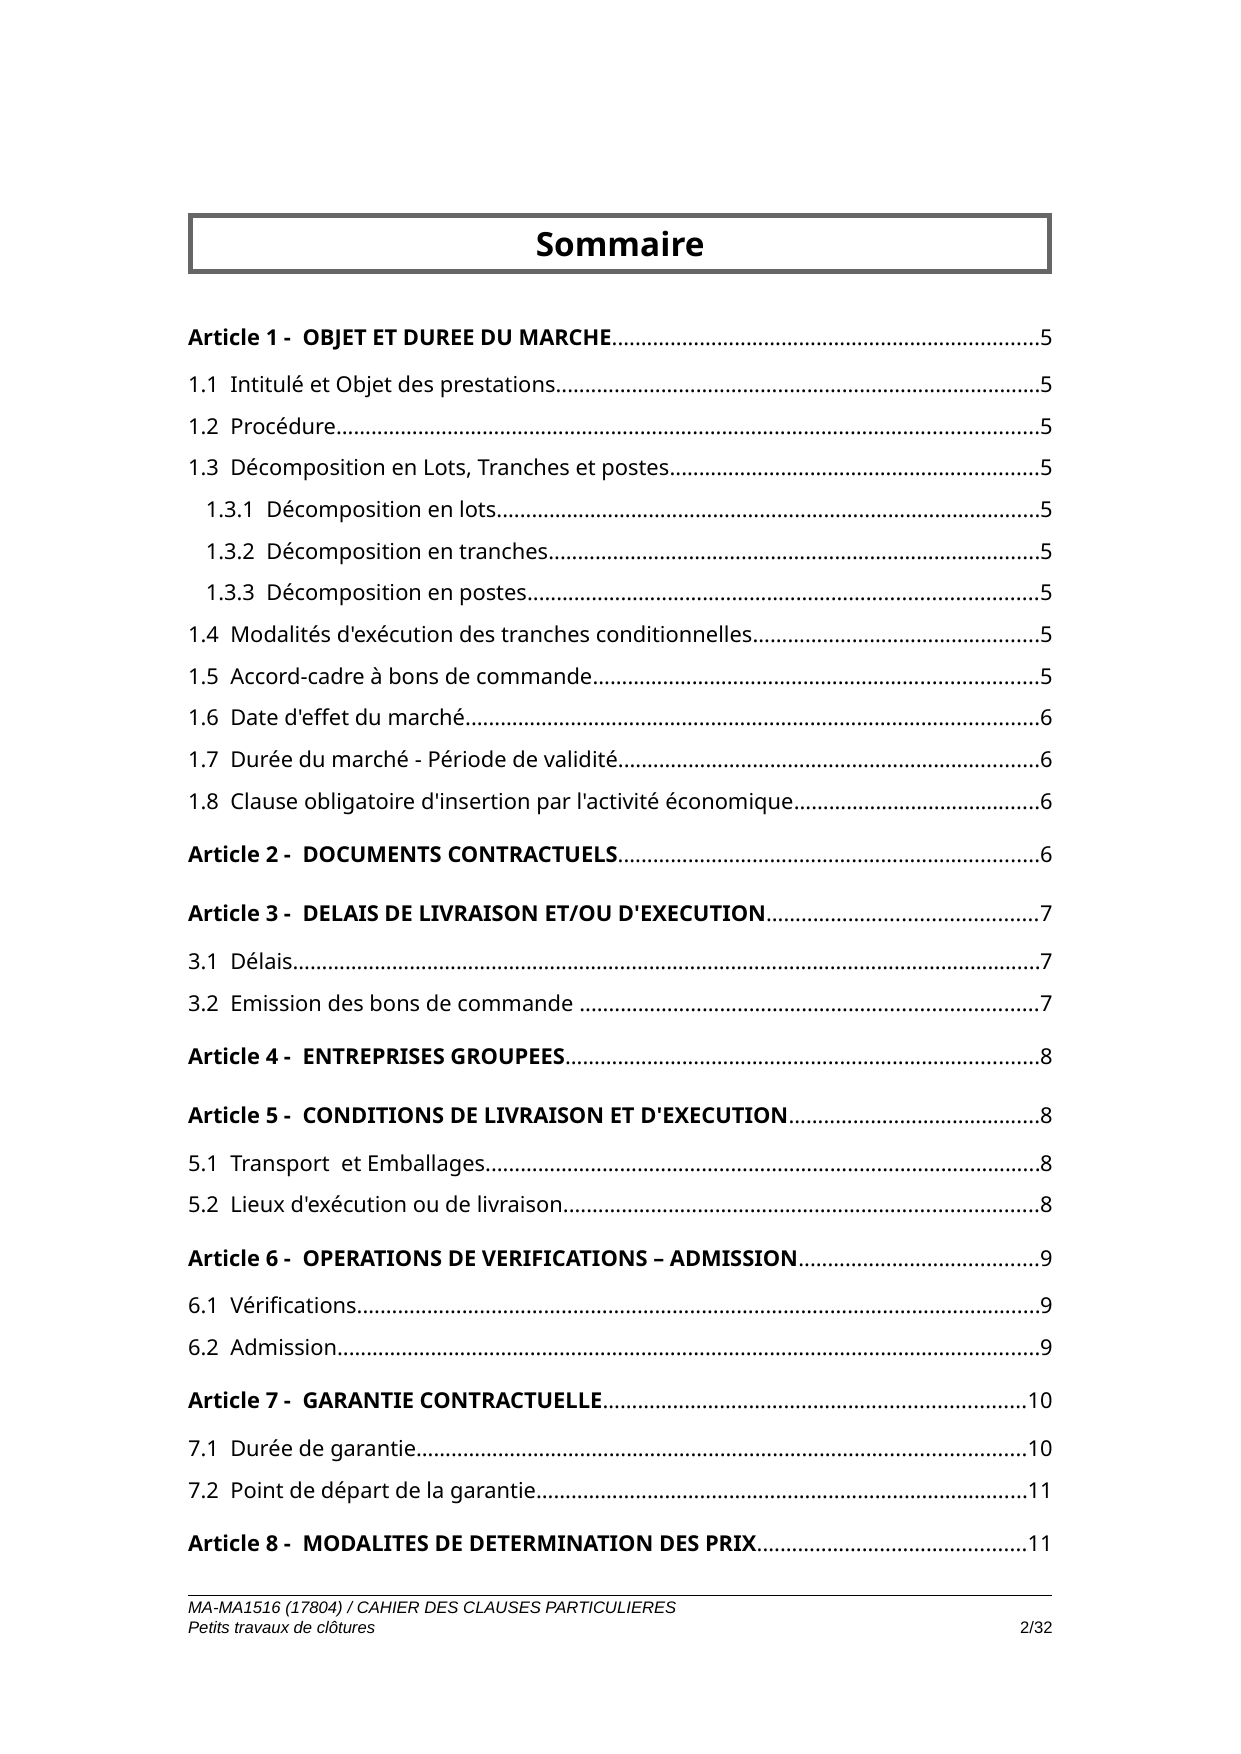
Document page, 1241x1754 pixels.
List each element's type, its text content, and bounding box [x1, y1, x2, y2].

text 1.1 Intitulé et Objet des prestations 5 [188, 369, 1052, 399]
text Article 7 - GARANTIE CONTRACTUELLE 10 [188, 1386, 1052, 1415]
text Article 1 - OBJET ET DUREE DU MARCHE 5 [188, 322, 1052, 351]
text 5.1 Transport et Emballages 8 [188, 1148, 1052, 1178]
text 3.1 Délais 7 [188, 946, 1052, 976]
text Article 5 - CONDITIONS DE LIVRAISON ET D'EXECUTION 8 [188, 1100, 1052, 1130]
text 1.3.1 Décomposition en lots 5 [206, 494, 1052, 524]
text 1.3.3 Décomposition en postes 5 [206, 577, 1052, 607]
text 1.6 Date d'effet du marché 6 [188, 702, 1052, 732]
text 1.4 Modalités d'exécution des tranches conditionnelles 5 [188, 619, 1052, 649]
text Article 6 - OPERATIONS DE VERIFICATIONS – ADMISSION 9 [188, 1243, 1052, 1273]
text Article 2 - DOCUMENTS CONTRACTUELS 6 [188, 839, 1052, 869]
text 6.1 Vérifications 9 [188, 1290, 1052, 1320]
text 7.1 Durée de garantie 10 [188, 1433, 1052, 1463]
text 3.2 Emission des bons de commande 7 [188, 988, 1052, 1017]
text Article 3 - DELAIS DE LIVRAISON ET/OU D'EXECUTION 7 [188, 898, 1052, 928]
text 6.2 Admission 9 [188, 1332, 1052, 1362]
text 1.8 Clause obligatoire d'insertion par l'activité économique 6 [188, 786, 1052, 816]
text Article 4 - ENTREPRISES GROUPEES 8 [188, 1041, 1052, 1071]
text 7.2 Point de départ de la garantie 11 [188, 1475, 1052, 1504]
text 1.3 Décomposition en Lots, Tranches et postes 5 [188, 452, 1052, 482]
text 5.2 Lieux d'exécution ou de livraison 8 [188, 1189, 1052, 1219]
text 1.5 Accord-cadre à bons de commande 5 [188, 661, 1052, 691]
text 1.3.2 Décomposition en tranches 5 [206, 536, 1052, 566]
text Article 8 - MODALITES DE DETERMINATION DES PRIX 11 [188, 1528, 1052, 1558]
subtitle Sommaire [193, 218, 1047, 269]
text 1.7 Durée du marché - Période de validité 6 [188, 744, 1052, 774]
text 1.2 Procédure 5 [188, 411, 1052, 441]
